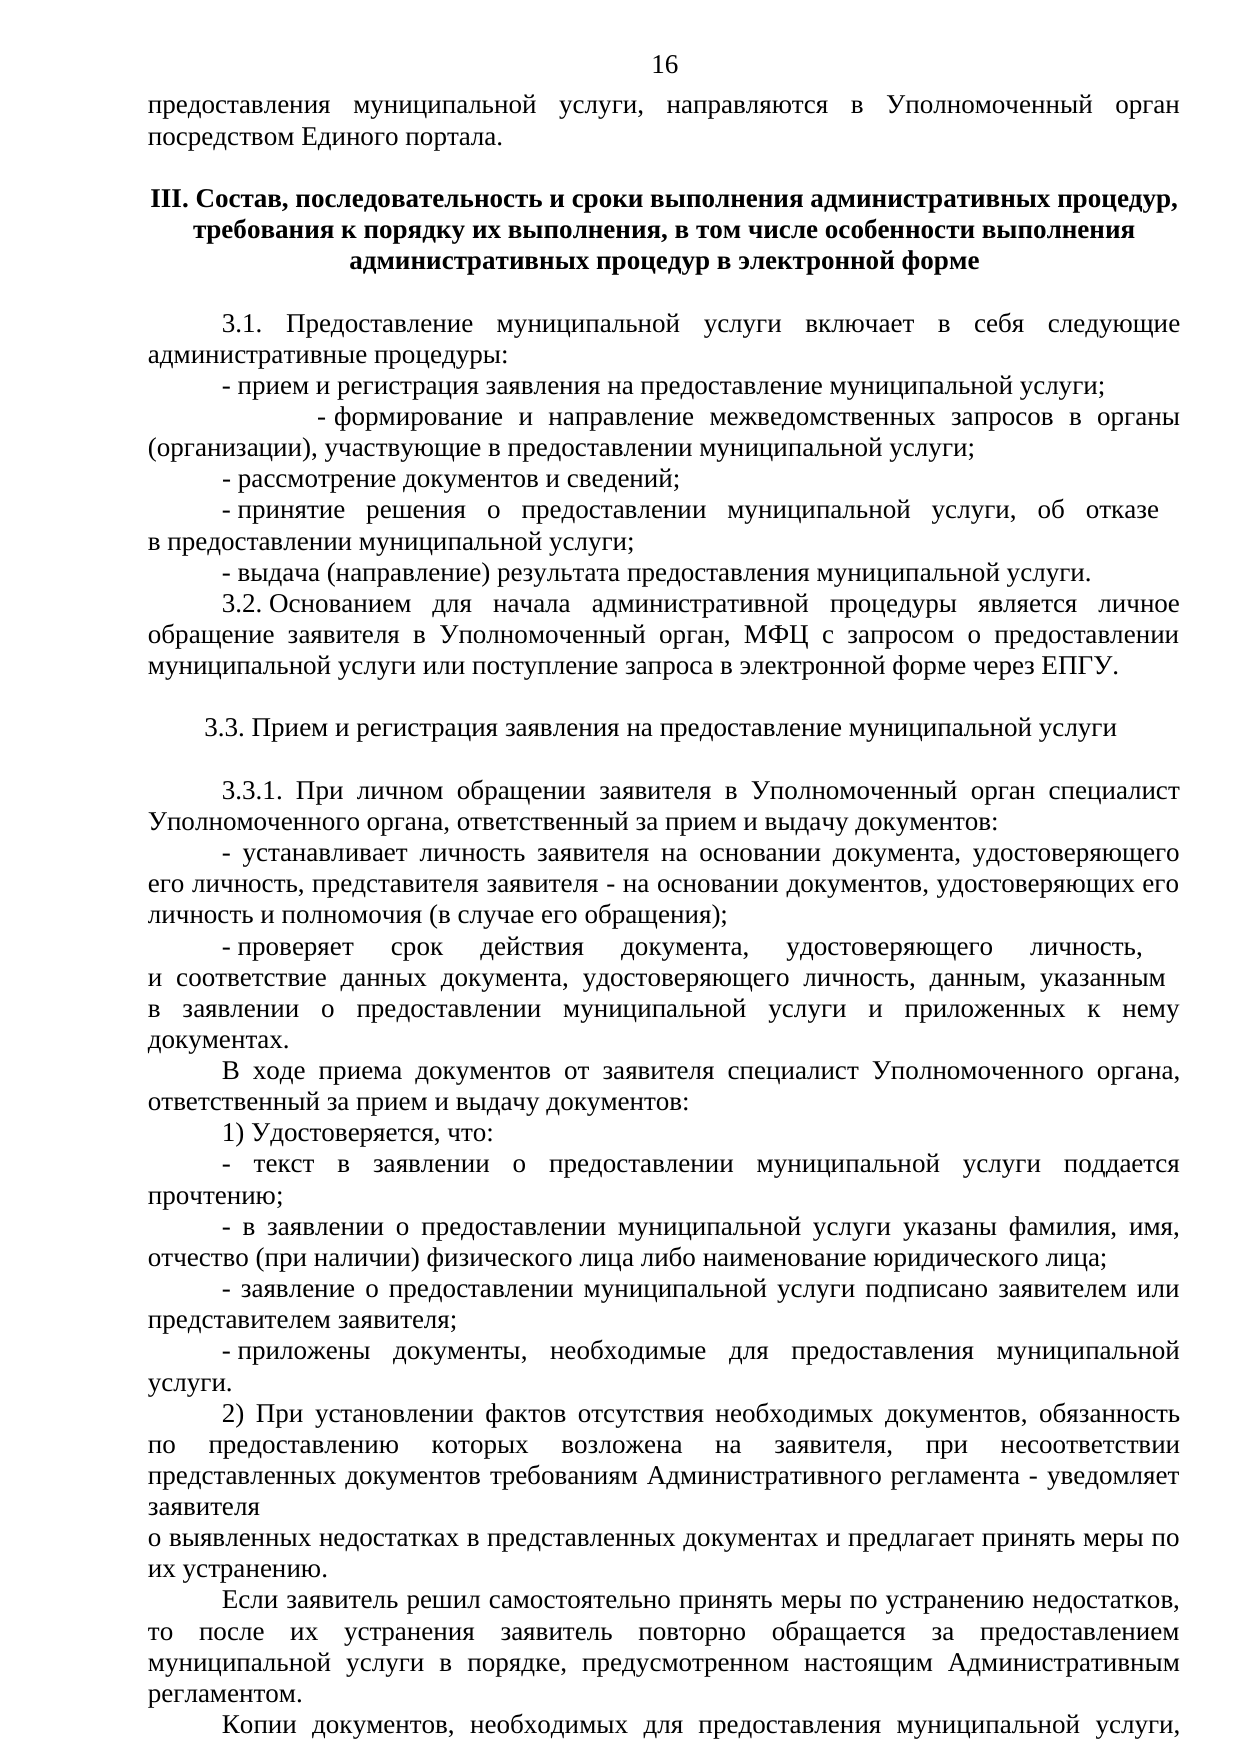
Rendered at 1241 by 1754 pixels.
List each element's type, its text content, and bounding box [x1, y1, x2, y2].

text - заявление о предоставлении муниципальной услуги подписано заявителем или представителем заявителя; [148, 1272, 1181, 1334]
text 3.3.1. При личном обращении заявителя в Уполномоченный орган специалист Уполномоченного органа, ответственный за прием и выдачу документов: [148, 774, 1181, 836]
text 3.1. Предоставление муниципальной услуги включает в себя следующие административные процедуры: [148, 307, 1181, 369]
text Копии документов, необходимых для предоставления муниципальной услуги, [148, 1708, 1181, 1739]
text - принятие решения о предоставлении муниципальной услуги, об отказе в предоставлении муниципальной услуги; [148, 493, 1181, 556]
text III. Состав, последовательность и сроки выполнения административных процедур, требования к порядку их выполнения, в том числе особенности выполнения административных процедур в электронной форме [148, 182, 1181, 276]
text - устанавливает личность заявителя на основании документа, удостоверяющего его личность, представителя заявителя - на основании документов, удостоверяющих его личность и полномочия (в случае его обращения); [148, 836, 1181, 929]
text - проверяет срок действия документа, удостоверяющего личность, и соответствие данных документа, удостоверяющего личность, данным, указанным в заявлении о предоставлении муниципальной услуги и приложенных к нему документах. [148, 929, 1181, 1054]
text 3.3. Прием и регистрация заявления на предоставление муниципальной услуги [148, 712, 1181, 774]
text - текст в заявлении о предоставлении муниципальной услуги поддается прочтению; [148, 1148, 1181, 1210]
text - формирование и направление межведомственных запросов в органы (организации), участвующие в предоставлении муниципальной услуги; [148, 400, 1181, 462]
text - выдача (направление) результата предоставления муниципальной услуги. [148, 556, 1181, 587]
text - рассмотрение документов и сведений; [148, 462, 1181, 493]
text - приложены документы, необходимые для предоставления муниципальной услуги. [148, 1334, 1181, 1397]
text 3.2. Основанием для начала административной процедуры является личное обращение заявителя в Уполномоченный орган, МФЦ с запросом о предоставлении муниципальной услуги или поступление запроса в электронной форме через ЕПГУ. [148, 587, 1181, 680]
text В ходе приема документов от заявителя специалист Уполномоченного органа, ответственный за прием и выдачу документов: [148, 1054, 1181, 1116]
text - в заявлении о предоставлении муниципальной услуги указаны фамилия, имя, отчество (при наличии) физического лица либо наименование юридического лица; [148, 1210, 1181, 1272]
text - прием и регистрация заявления на предоставление муниципальной услуги; [148, 369, 1181, 400]
text предоставления муниципальной услуги, направляются в Уполномоченный орган посредством Единого портала. [148, 89, 1181, 151]
text 1) Удостоверяется, что: [148, 1116, 1181, 1148]
text Если заявитель решил самостоятельно принять меры по устранению недостатков, то после их устранения заявитель повторно обращается за предоставлением муниципальной услуги в порядке, предусмотренном настоящим Административным регламентом. [148, 1584, 1181, 1708]
text 2) При установлении фактов отсутствия необходимых документов, обязанность по предоставлению которых возложена на заявителя, при несоответствии представленных документов требованиям Административного регламента - уведомляет заявителя о выявленных недостатках в представленных документах и предлагает принять меры по их устранению. [148, 1397, 1181, 1584]
